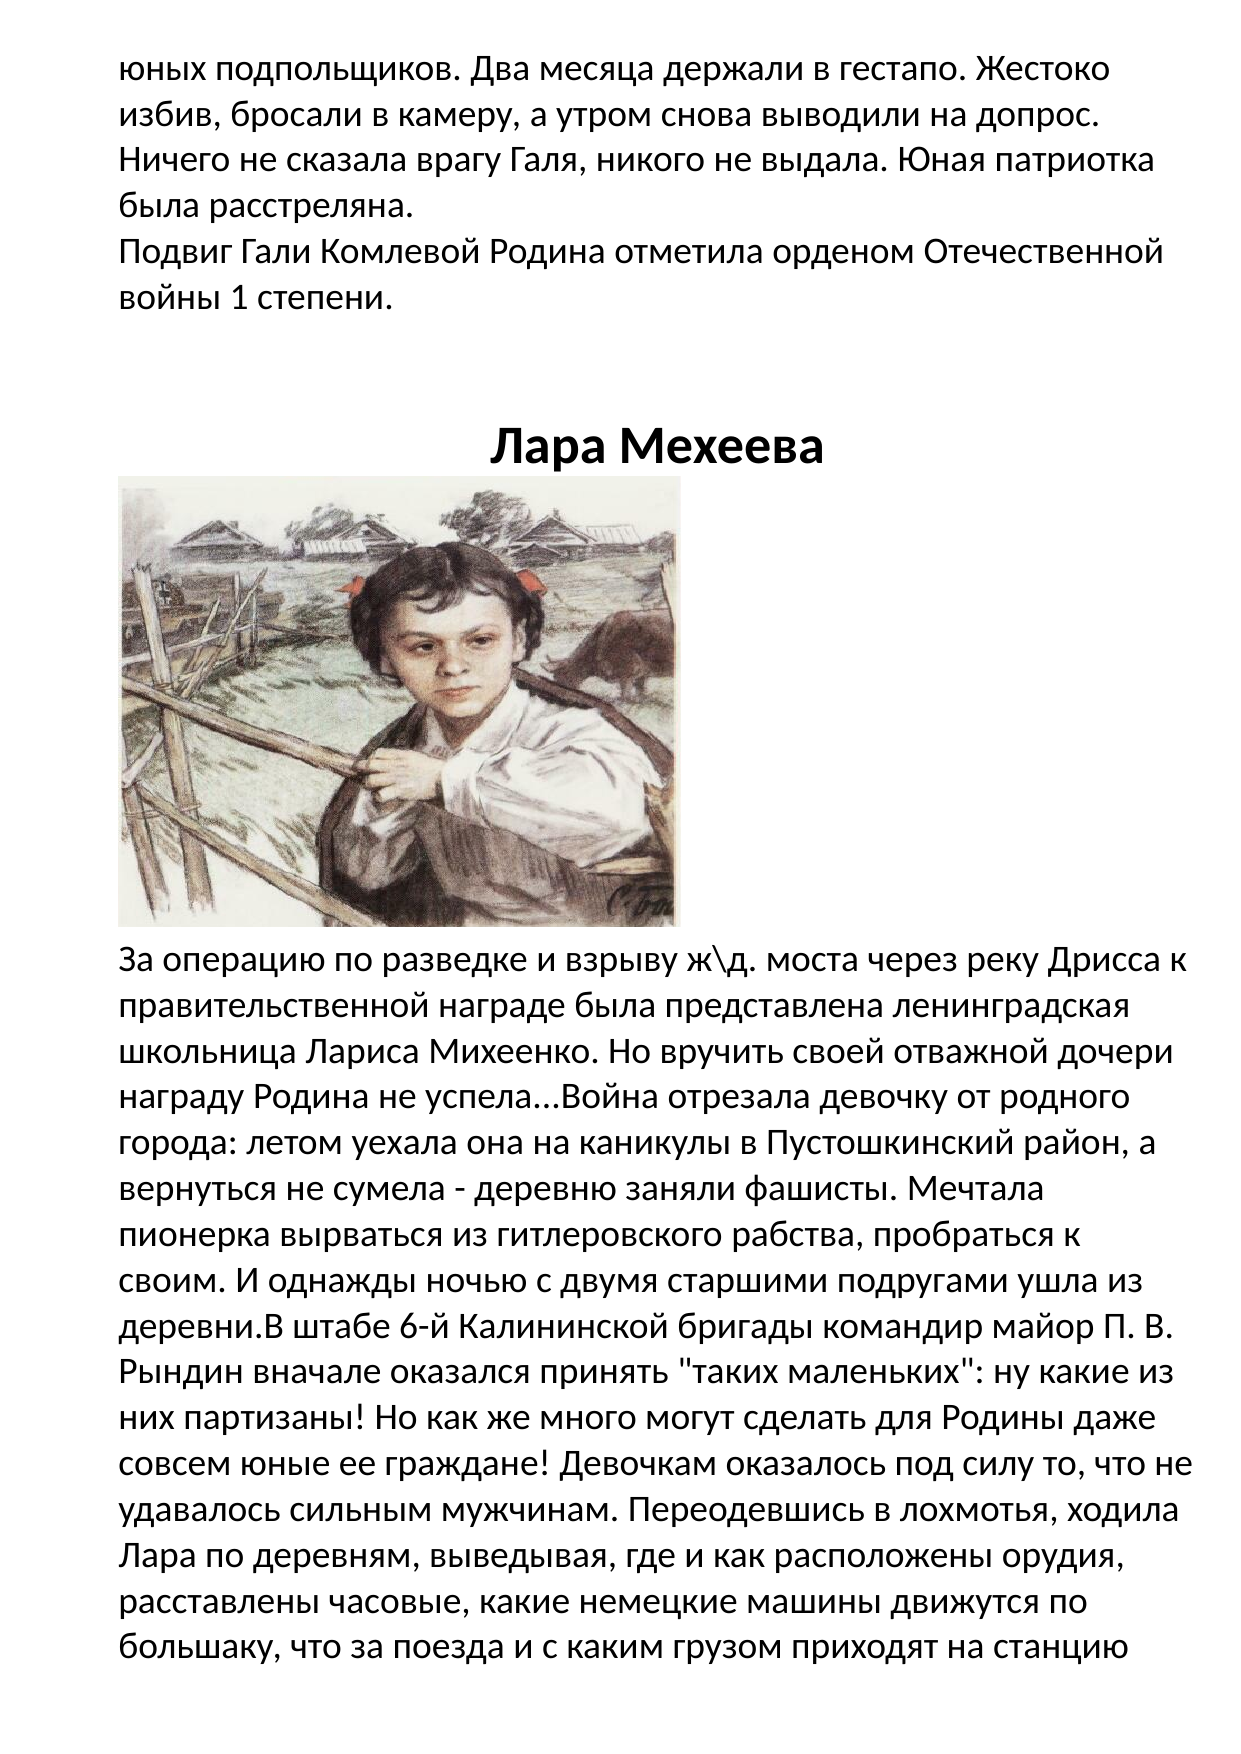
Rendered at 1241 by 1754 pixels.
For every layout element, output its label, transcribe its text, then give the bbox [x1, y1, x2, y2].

picture [118, 476, 681, 927]
text За операцию по разведке и взрыву ж\д. моста через реку Дрисса к правительственной награде была представлена ленинградская школьница Лариса Михеенко. Но вручить своей отважной дочери награду Родина не успела...Война отрезала девочку от родного города: летом уехала она на каникулы в Пустошкинский район, а вернуться не сумела - деревню заняли фашисты. Мечтала пионерка вырваться из гитлеровского рабства, пробраться к своим. И однажды ночью с двумя старшими подругами ушла из деревни.В штабе 6-й Калининской бригады командир майор П. В. Рындин вначале оказался принять "таких маленьких": ну какие из них партизаны! Но как же много могут сделать для Родины даже совсем юные ее граждане! Девочкам оказалось под силу то, что не удавалось сильным мужчинам. Переодевшись в лохмотья, ходила Лара по деревням, выведывая, где и как расположены орудия, расставлены часовые, какие немецкие машины движутся по большаку, что за поезда и с каким грузом приходят на станцию [118, 935, 1196, 1668]
text юных подпольщиков. Два месяца держали в гестапо. Жестоко избив, бросали в камеру, а утром снова выводили на допрос. Ничего не сказала врагу Галя, никого не выдала. Юная патриотка была расстреляна. Подвиг Гали Комлевой Родина отметила орденом Отечественной войны 1 степени. [118, 44, 1196, 319]
text Лара Мехеева [118, 364, 1196, 477]
